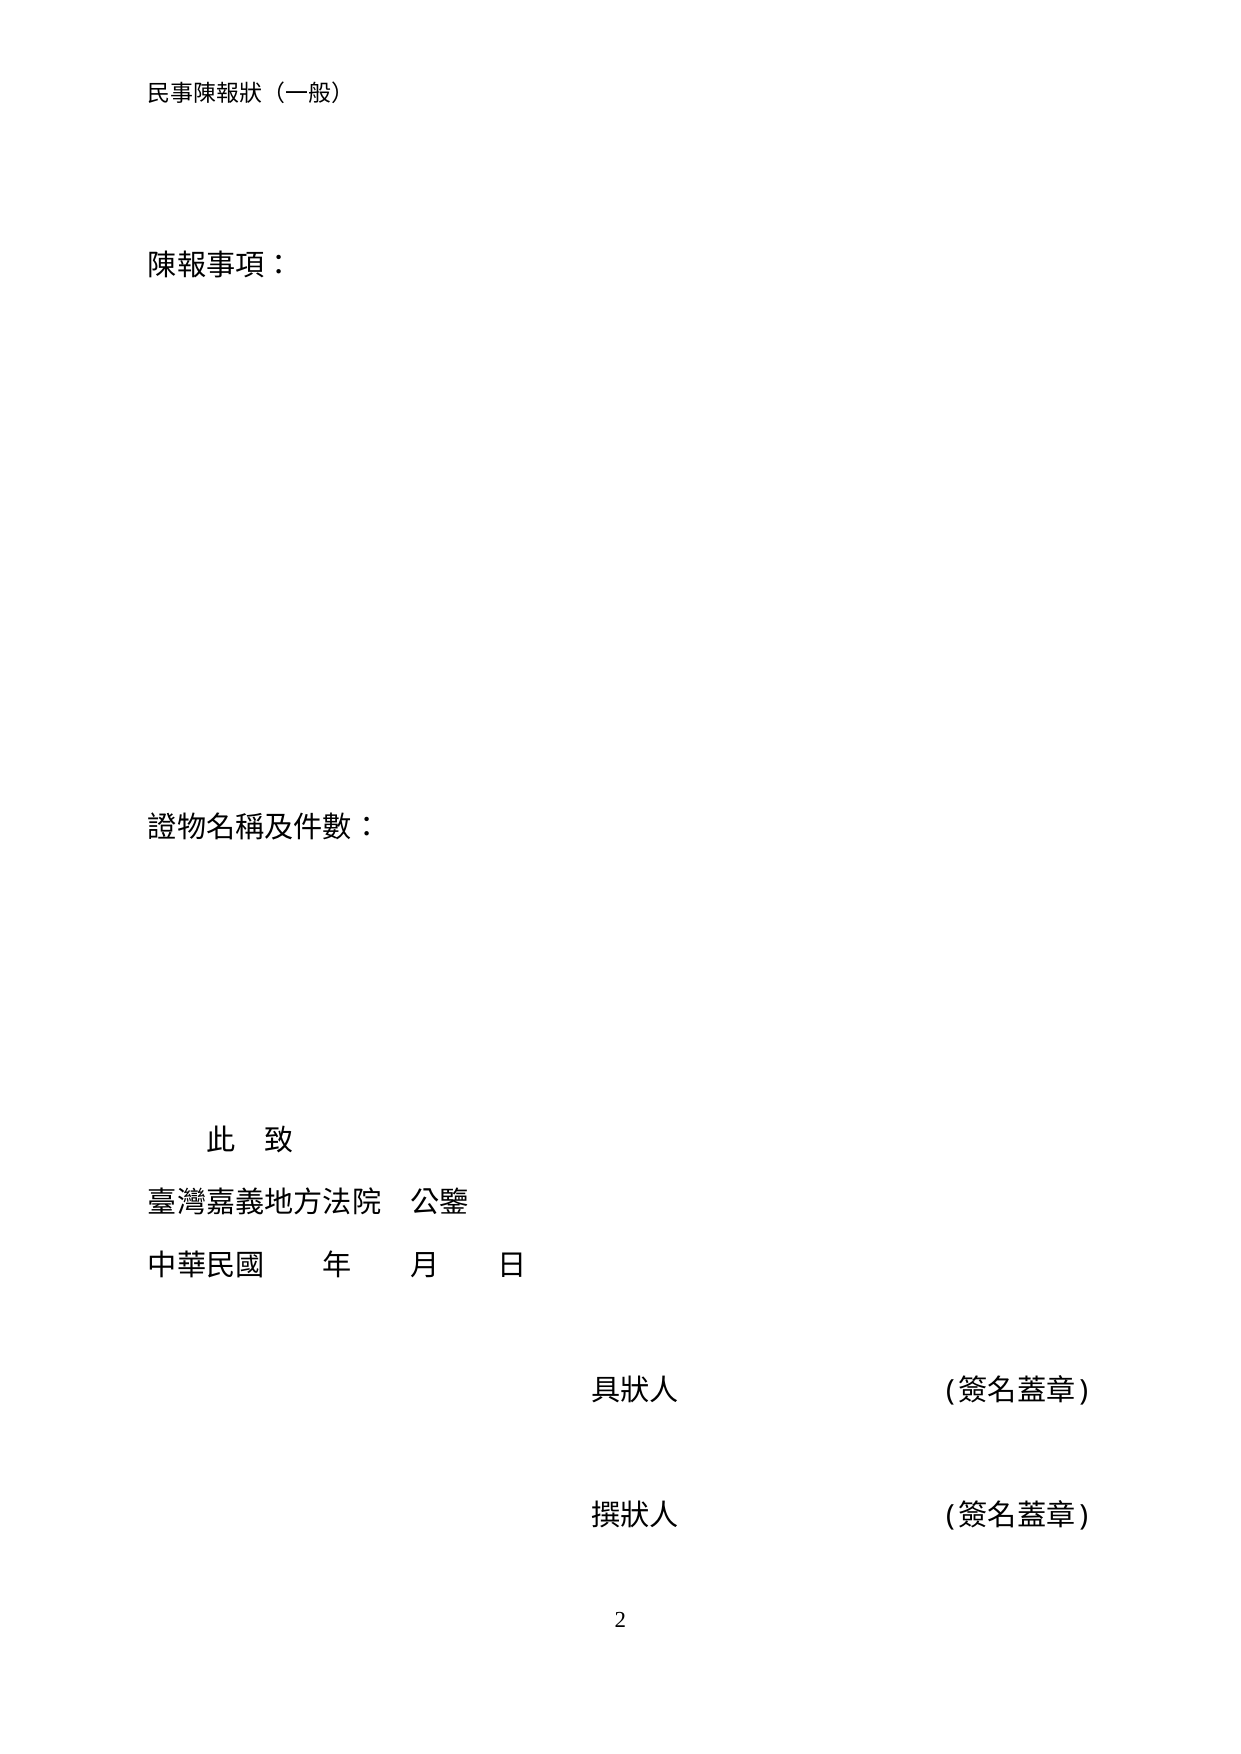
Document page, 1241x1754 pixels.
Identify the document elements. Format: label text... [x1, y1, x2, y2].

text 此 致 [148, 1096, 1092, 1158]
text 證物名稱及件數： [148, 783, 1092, 846]
text 具狀人 (簽名蓋章) [148, 1346, 1092, 1408]
text 臺灣嘉義地方法院 公鑒 [148, 1158, 1092, 1221]
text 中華民國 年 月 日 [148, 1221, 1092, 1283]
text 陳報事項： [148, 221, 1092, 283]
text 撰狀人 (簽名蓋章) [148, 1471, 1092, 1533]
